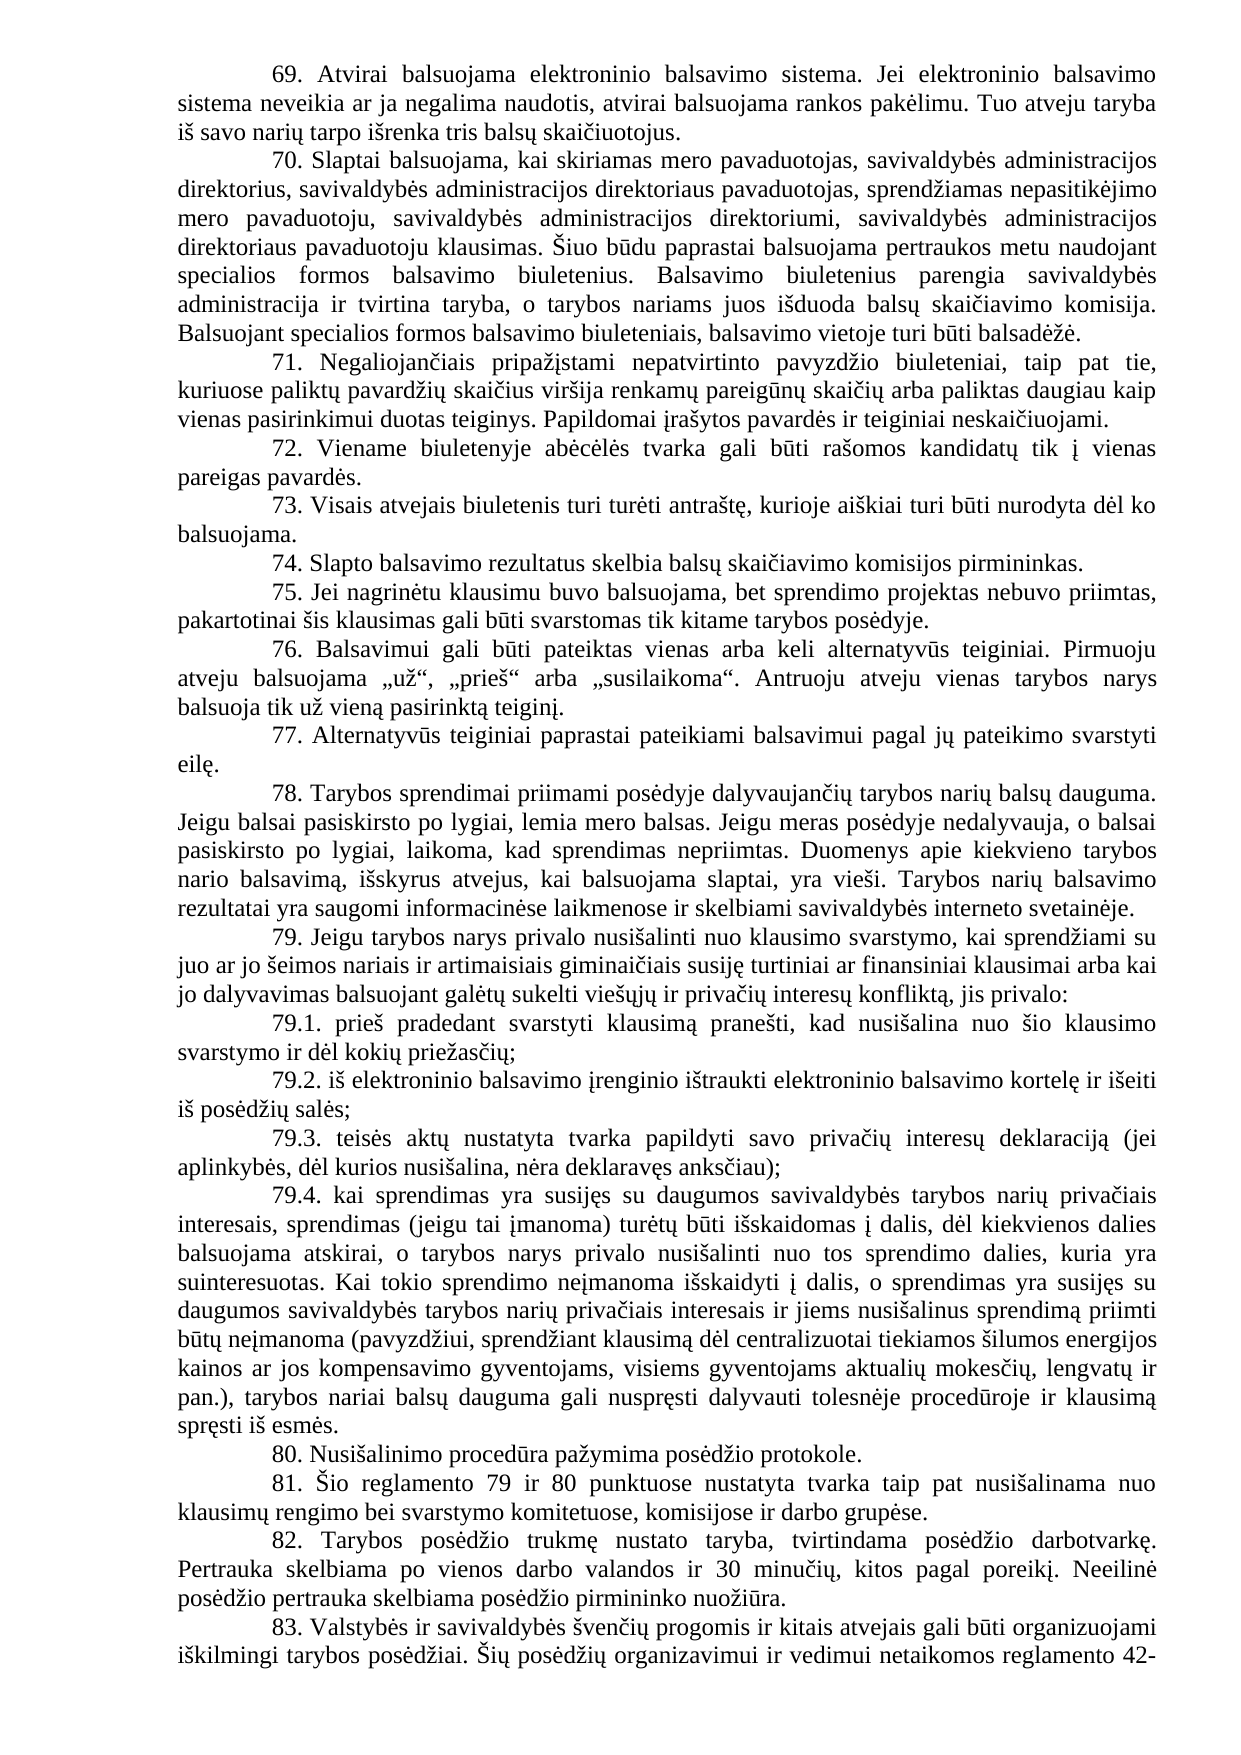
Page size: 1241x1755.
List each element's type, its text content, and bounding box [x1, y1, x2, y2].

text 76. Balsavimui gali būti pateiktas vienas arba keli alternatyvūs teiginiai. Pirmuoju atveju balsuojama „už“, „prieš“ arba „susilaikoma“. Antruoju atveju vienas tarybos narys balsuoja tik už vieną pasirinktą teiginį. [177, 634, 1158, 720]
text 70. Slaptai balsuojama, kai skiriamas mero pavaduotojas, savivaldybės administracijos direktorius, savivaldybės administracijos direktoriaus pavaduotojas, sprendžiamas nepasitikėjimo mero pavaduotoju, savivaldybės administracijos direktoriumi, savivaldybės administracijos direktoriaus pavaduotoju klausimas. Šiuo būdu paprastai balsuojama pertraukos metu naudojant specialios formos balsavimo biuletenius. Balsavimo biuletenius parengia savivaldybės administracija ir tvirtina taryba, o tarybos nariams juos išduoda balsų skaičiavimo komisija. Balsuojant specialios formos balsavimo biuleteniais, balsavimo vietoje turi būti balsadėžė. [177, 145, 1158, 347]
text 69. Atvirai balsuojama elektroninio balsavimo sistema. Jei elektroninio balsavimo sistema neveikia ar ja negalima naudotis, atvirai balsuojama rankos pakėlimu. Tuo atveju taryba iš savo narių tarpo išrenka tris balsų skaičiuotojus. [177, 59, 1158, 145]
text 78. Tarybos sprendimai priimami posėdyje dalyvaujančių tarybos narių balsų dauguma. Jeigu balsai pasiskirsto po lygiai, lemia mero balsas. Jeigu meras posėdyje nedalyvauja, o balsai pasiskirsto po lygiai, laikoma, kad sprendimas nepriimtas. Duomenys apie kiekvieno tarybos nario balsavimą, išskyrus atvejus, kai balsuojama slaptai, yra vieši. Tarybos narių balsavimo rezultatai yra saugomi informacinėse laikmenose ir skelbiami savivaldybės interneto svetainėje. [177, 778, 1158, 922]
text 79.4. kai sprendimas yra susijęs su daugumos savivaldybės tarybos narių privačiais interesais, sprendimas (jeigu tai įmanoma) turėtų būti išskaidomas į dalis, dėl kiekvienos dalies balsuojama atskirai, o tarybos narys privalo nusišalinti nuo tos sprendimo dalies, kuria yra suinteresuotas. Kai tokio sprendimo neįmanoma išskaidyti į dalis, o sprendimas yra susijęs su daugumos savivaldybės tarybos narių privačiais interesais ir jiems nusišalinus sprendimą priimti būtų neįmanoma (pavyzdžiui, sprendžiant klausimą dėl centralizuotai tiekiamos šilumos energijos kainos ar jos kompensavimo gyventojams, visiems gyventojams aktualių mokesčių, lengvatų ir pan.), tarybos nariai balsų dauguma gali nuspręsti dalyvauti tolesnėje procedūroje ir klausimą spręsti iš esmės. [177, 1180, 1158, 1439]
text 75. Jei nagrinėtu klausimu buvo balsuojama, bet sprendimo projektas nebuvo priimtas, pakartotinai šis klausimas gali būti svarstomas tik kitame tarybos posėdyje. [177, 577, 1158, 634]
text 79.3. teisės aktų nustatyta tvarka papildyti savo privačių interesų deklaraciją (jei aplinkybės, dėl kurios nusišalina, nėra deklaravęs anksčiau); [177, 1123, 1158, 1180]
text 77. Alternatyvūs teiginiai paprastai pateikiami balsavimui pagal jų pateikimo svarstyti eilę. [177, 720, 1158, 778]
text 82. Tarybos posėdžio trukmę nustato taryba, tvirtindama posėdžio darbotvarkę. Pertrauka skelbiama po vienos darbo valandos ir 30 minučių, kitos pagal poreikį. Neeilinė posėdžio pertrauka skelbiama posėdžio pirmininko nuožiūra. [177, 1525, 1158, 1612]
text 83. Valstybės ir savivaldybės švenčių progomis ir kitais atvejais gali būti organizuojami iškilmingi tarybos posėdžiai. Šių posėdžių organizavimui ir vedimui netaikomos reglamento 42- [177, 1612, 1158, 1669]
text 71. Negaliojančiais pripažįstami nepatvirtinto pavyzdžio biuleteniai, taip pat tie, kuriuose paliktų pavardžių skaičius viršija renkamų pareigūnų skaičių arba paliktas daugiau kaip vienas pasirinkimui duotas teiginys. Papildomai įrašytos pavardės ir teiginiai neskaičiuojami. [177, 347, 1158, 433]
text 79.1. prieš pradedant svarstyti klausimą pranešti, kad nusišalina nuo šio klausimo svarstymo ir dėl kokių priežasčių; [177, 1008, 1158, 1065]
text 72. Viename biuletenyje abėcėlės tvarka gali būti rašomos kandidatų tik į vienas pareigas pavardės. [177, 433, 1158, 490]
text 73. Visais atvejais biuletenis turi turėti antraštę, kurioje aiškiai turi būti nurodyta dėl ko balsuojama. [177, 490, 1158, 548]
text 79.2. iš elektroninio balsavimo įrenginio ištraukti elektroninio balsavimo kortelę ir išeiti iš posėdžių salės; [177, 1065, 1158, 1123]
text 81. Šio reglamento 79 ir 80 punktuose nustatyta tvarka taip pat nusišalinama nuo klausimų rengimo bei svarstymo komitetuose, komisijose ir darbo grupėse. [177, 1468, 1158, 1525]
text 74. Slapto balsavimo rezultatus skelbia balsų skaičiavimo komisijos pirmininkas. [177, 548, 1158, 577]
text 80. Nusišalinimo procedūra pažymima posėdžio protokole. [177, 1439, 1158, 1468]
text 79. Jeigu tarybos narys privalo nusišalinti nuo klausimo svarstymo, kai sprendžiami su juo ar jo šeimos nariais ir artimaisiais giminaičiais susiję turtiniai ar finansiniai klausimai arba kai jo dalyvavimas balsuojant galėtų sukelti viešųjų ir privačių interesų konfliktą, jis privalo: [177, 922, 1158, 1008]
